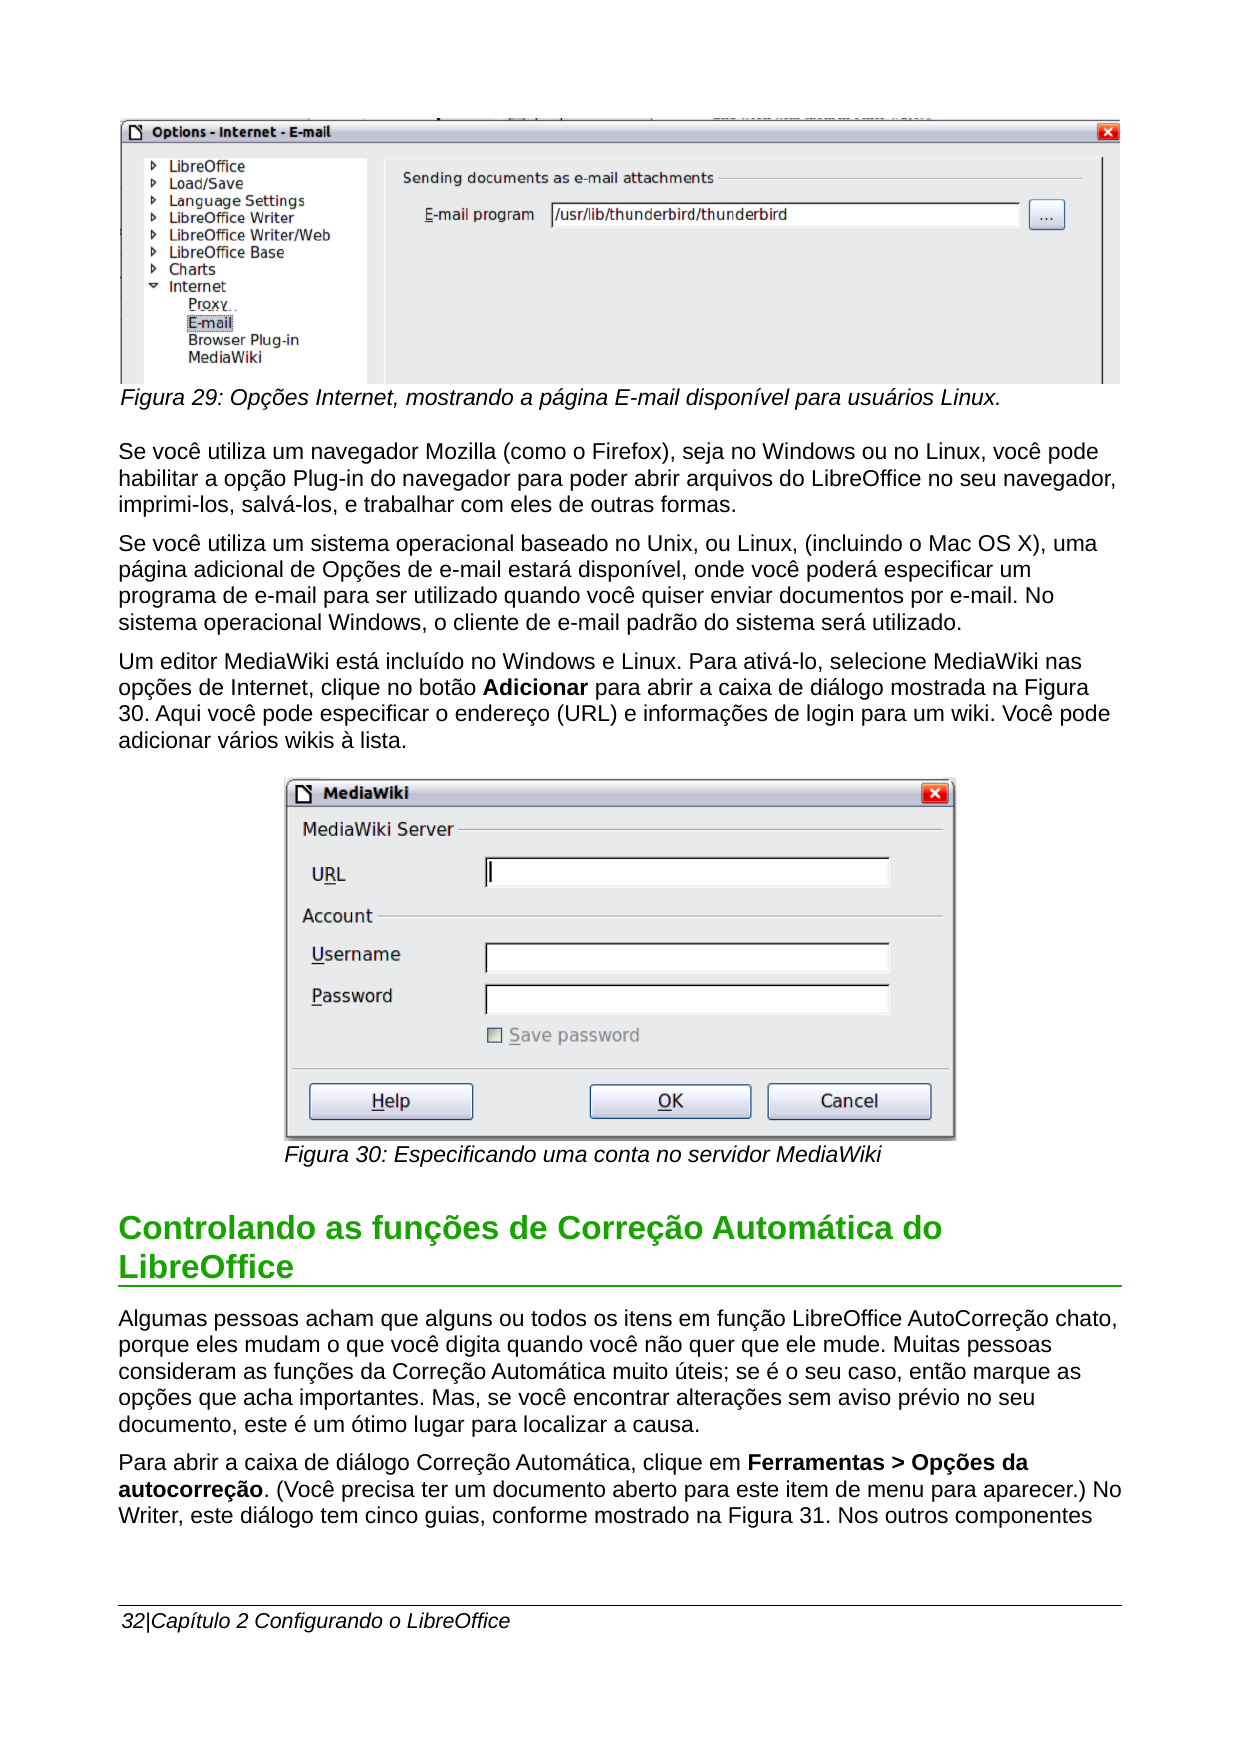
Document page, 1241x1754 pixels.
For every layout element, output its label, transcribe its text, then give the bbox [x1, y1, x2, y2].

text Figura 30: Especificando uma conta no servidor MediaWiki [284, 1141, 956, 1167]
picture [120, 118, 1121, 384]
text Um editor MediaWiki está incluído no Windows e Linux. Para ativá-lo, selecione MediaWiki nas opções de Internet, clique no botão Adicionar para abrir a caixa de diálogo mostrada na Figura 30. Aqui você pode especificar o endereço (URL) e informações de login para um wiki. Você pode adicionar vários wikis à lista. [118, 648, 1122, 753]
picture [284, 777, 957, 1141]
text Se você utiliza um sistema operacional baseado no Unix, ou Linux, (incluindo o Mac OS X), uma página adicional de Opções de e-mail estará disponível, onde você poderá especificar um programa de e-mail para ser utilizado quando você quiser enviar documentos por e-mail. No sistema operacional Windows, o cliente de e-mail padrão do sistema será utilizado. [118, 530, 1122, 635]
text Figura 29: Opções Internet, mostrando a página E-mail disponível para usuários Linux. [120, 384, 1120, 410]
text Algumas pessoas acham que alguns ou todos os itens em função LibreOffice AutoCorreção chato, porque eles mudam o que você digita quando você não quer que ele mude. Muitas pessoas consideram as funções da Correção Automática muito úteis; se é o seu caso, então marque as opções que acha importantes. Mas, se você encontrar alterações sem aviso prévio no seu documento, este é um ótimo lugar para localizar a causa. [118, 1305, 1122, 1437]
text Para abrir a caixa de diálogo Correção Automática, clique em Ferramentas > Opções da autocorreção. (Você precisa ter um documento aberto para este item de menu para aparecer.) No Writer, este diálogo tem cinco guias, conforme mostrado na Figura 31. Nos outros componentes [118, 1449, 1122, 1528]
text Se você utiliza um navegador Mozilla (como o Firefox), seja no Windows ou no Linux, você pode habilitar a opção Plug-in do navegador para poder abrir arquivos do LibreOffice no seu navegador, imprimi-los, salvá-los, e trabalhar com eles de outras formas. [118, 438, 1122, 517]
subtitle Controlando as funções de Correção Automática do LibreOffice [118, 1208, 1122, 1285]
